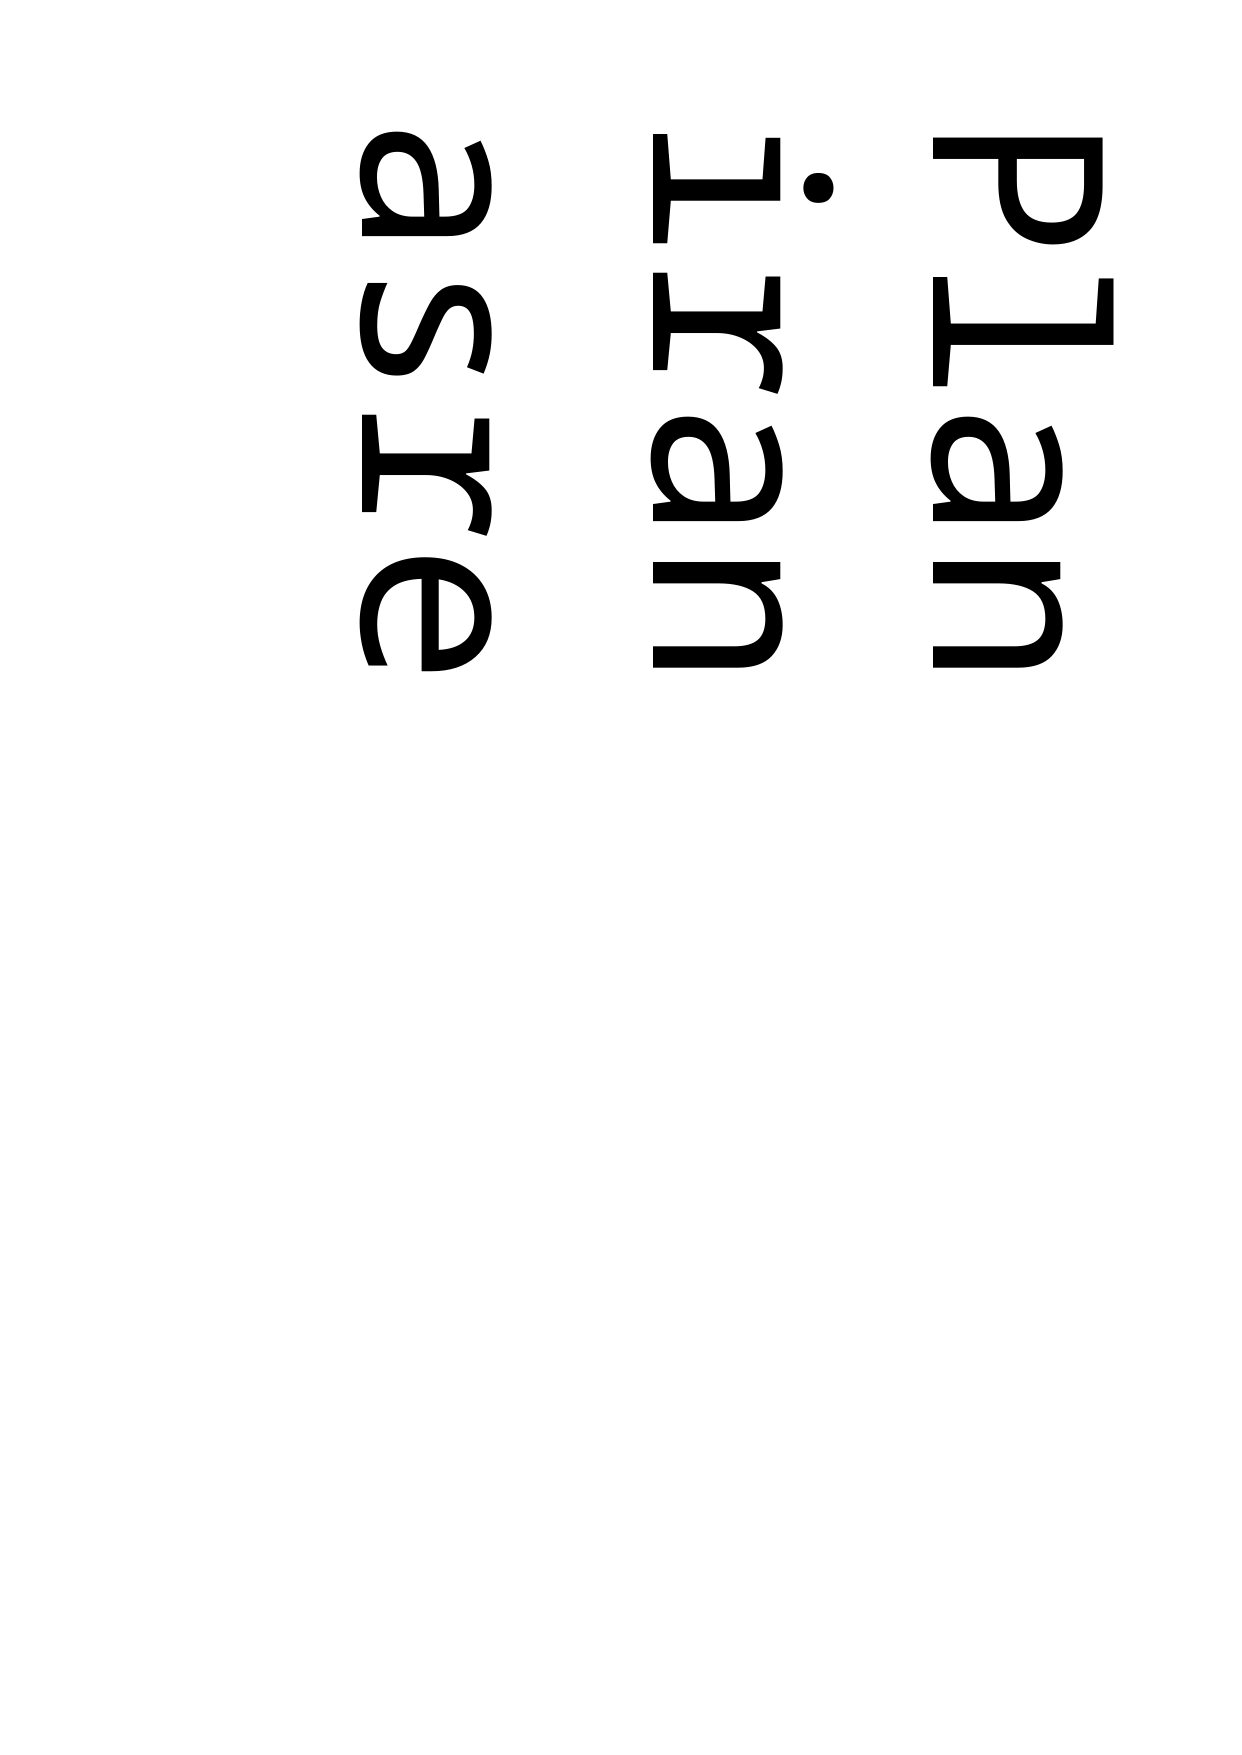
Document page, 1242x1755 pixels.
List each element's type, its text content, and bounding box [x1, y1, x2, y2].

text 5.CLANSTVOUSTRUKOVNIMORGANIZACIJAMA Planiranasredstva:P00eur. [293, 116, 1166, 737]
